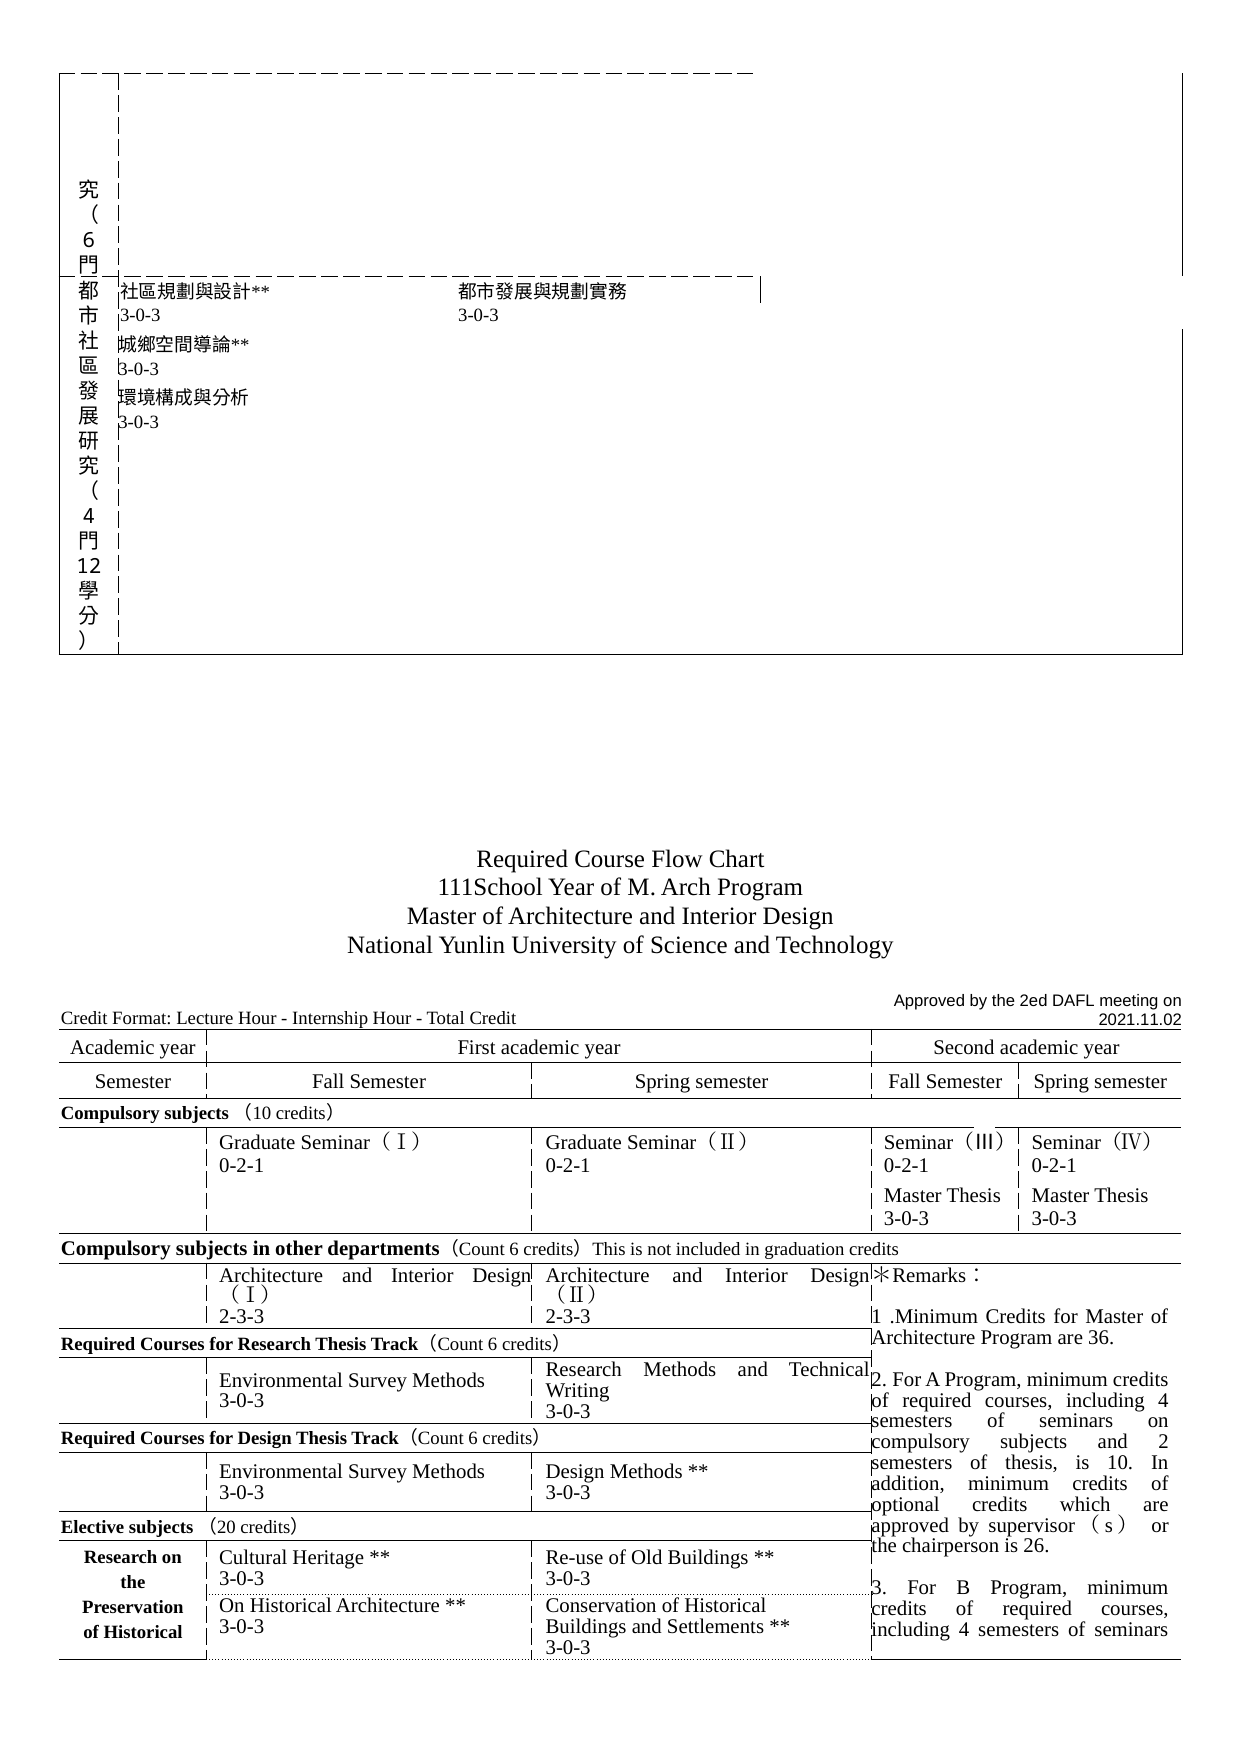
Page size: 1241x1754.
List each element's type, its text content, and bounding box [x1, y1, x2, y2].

table_cell Required Courses for Research Thesis Track（Count 6 credits） [59, 1329, 871, 1357]
table_cell Seminar（Ⅲ） [871, 1128, 1019, 1153]
table_cell Research Methods and Technical Writing 3-0-3 [531, 1358, 871, 1422]
table_cell [969, 462, 1182, 653]
table_cell 城鄉空間導論** [118, 329, 452, 356]
table_cell Spring semester [1019, 1063, 1181, 1097]
table_cell Conservation of Historical Buildings and Settlements ** 3-0-3 [531, 1594, 871, 1659]
table_cell Compulsory subjects （10 credits） [59, 1099, 1181, 1127]
table_cell 室內建築設計研究 （6門17學分） [60, 73, 118, 276]
table_cell [760, 303, 961, 329]
table_cell [452, 435, 755, 462]
table_cell [59, 1180, 206, 1207]
table_cell [755, 382, 969, 409]
table_cell [961, 303, 969, 329]
table_cell Master Thesis [871, 1180, 1019, 1207]
table_cell Architecture and Interior Design（Ⅱ） 2-3-3 [531, 1264, 871, 1328]
table_cell Academic year [59, 1030, 206, 1062]
table_cell 3-0-3 [871, 1207, 1019, 1233]
table_cell [452, 356, 755, 382]
table_cell [332, 303, 458, 329]
table_cell [969, 276, 1183, 302]
table_cell Fall Semester [206, 1063, 531, 1097]
table_cell [118, 73, 452, 276]
table_cell Credit Format: Lecture Hour - Internship Hour - Total Credit [59, 959, 871, 1029]
table_cell Semester [59, 1063, 206, 1097]
table_cell 0-2-1 [1019, 1154, 1181, 1180]
table_cell 0-2-1 [531, 1154, 871, 1180]
table_cell Approved by the 2ed DAFL meeting on 2021.11.02 [871, 959, 1181, 1029]
table_cell Required Courses for Design Thesis Track（Count 6 credits） [59, 1424, 871, 1452]
table_cell Graduate Seminar（Ⅰ） [206, 1128, 531, 1153]
table_cell [59, 1264, 206, 1328]
table_cell Environmental Survey Methods 3-0-3 [206, 1358, 531, 1422]
table_cell [118, 435, 452, 462]
table_cell 社區規劃與設計** [118, 276, 332, 302]
table_cell Spring semester [531, 1063, 871, 1097]
table_cell [755, 73, 969, 276]
table_cell [452, 462, 755, 653]
table_cell [969, 356, 1182, 382]
table_cell Design Methods ** 3-0-3 [531, 1453, 871, 1511]
table_cell [969, 73, 1182, 276]
table_cell Seminar（Ⅳ） [1019, 1128, 1181, 1153]
table_cell Re-use of Old Buildings ** 3-0-3 [531, 1541, 871, 1593]
table_cell 3-0-3 [118, 356, 452, 382]
table_cell 環境構成與分析 [119, 382, 452, 409]
table_cell [755, 409, 969, 435]
table_cell [452, 382, 755, 409]
table_cell [969, 409, 1182, 435]
table_cell [59, 1128, 206, 1180]
table_header Required Course Flow Chart 111School Year of M. Arch Program Master of Architecture and Interior Design National Yunlin University of Science and Technology [59, 842, 1181, 959]
table_cell [755, 435, 969, 462]
table_cell 3-0-3 [118, 303, 332, 329]
table_cell 都市發展與規劃實務 [458, 276, 760, 302]
table_cell [969, 329, 1182, 356]
table_cell [755, 329, 969, 356]
table_cell Research on the Preservation of Historical [59, 1541, 206, 1659]
table_cell Elective subjects （20 credits） [59, 1512, 871, 1540]
table_cell [206, 1180, 531, 1207]
table_cell 都市社區發展研究 （4門12學分） [60, 276, 118, 653]
table_cell [59, 1358, 206, 1422]
table_cell Second academic year [871, 1030, 1181, 1062]
table_cell Master Thesis [1019, 1180, 1181, 1207]
table_cell [969, 303, 1183, 329]
table_cell [59, 1453, 206, 1511]
table_cell [206, 1207, 531, 1233]
table_cell [452, 409, 755, 435]
table_cell ＊Remarks： 1 .Minimum Credits for Master of Architecture Program are 36. 2. For A Program, minimum credits of required courses, including 4 semesters of seminars on compulsory subjects and 2 semesters of thesis, is 10. In addition, minimum credits of optional credits which are approved by supervisor（s） or the chairperson is 26. 3. For B Program, minimum credits of required courses, including 4 semesters of seminars [871, 1264, 1181, 1659]
table_cell [761, 276, 961, 302]
table_cell Graduate Seminar（Ⅱ） [531, 1128, 871, 1153]
table_cell Fall Semester [871, 1063, 1019, 1097]
table_cell Environmental Survey Methods 3-0-3 [206, 1453, 531, 1511]
table_cell Architecture and Interior Design（Ⅰ） 2-3-3 [206, 1264, 531, 1328]
table_cell [531, 1180, 871, 1207]
table_cell [969, 382, 1182, 409]
table_cell Cultural Heritage ** 3-0-3 [206, 1541, 531, 1593]
table_cell [755, 356, 969, 382]
table_cell [961, 276, 969, 302]
table_cell 3-0-3 [118, 409, 452, 435]
table_cell 3-0-3 [1019, 1207, 1181, 1233]
table_cell [452, 73, 755, 276]
table_cell 0-2-1 [871, 1154, 1019, 1180]
table_cell [755, 462, 969, 653]
table_cell [452, 329, 755, 356]
table_cell Compulsory subjects in other departments（Count 6 credits）This is not included in graduation credits [59, 1234, 1181, 1263]
table_cell On Historical Architecture ** 3-0-3 [206, 1594, 531, 1659]
table_cell 0-2-1 [206, 1154, 531, 1180]
table_cell [969, 435, 1182, 462]
table_cell First academic year [206, 1030, 871, 1062]
table_cell 3-0-3 [458, 303, 760, 329]
table_cell [531, 1207, 871, 1233]
table_cell [332, 276, 458, 302]
table_cell [59, 1207, 206, 1233]
table_cell [118, 462, 452, 653]
